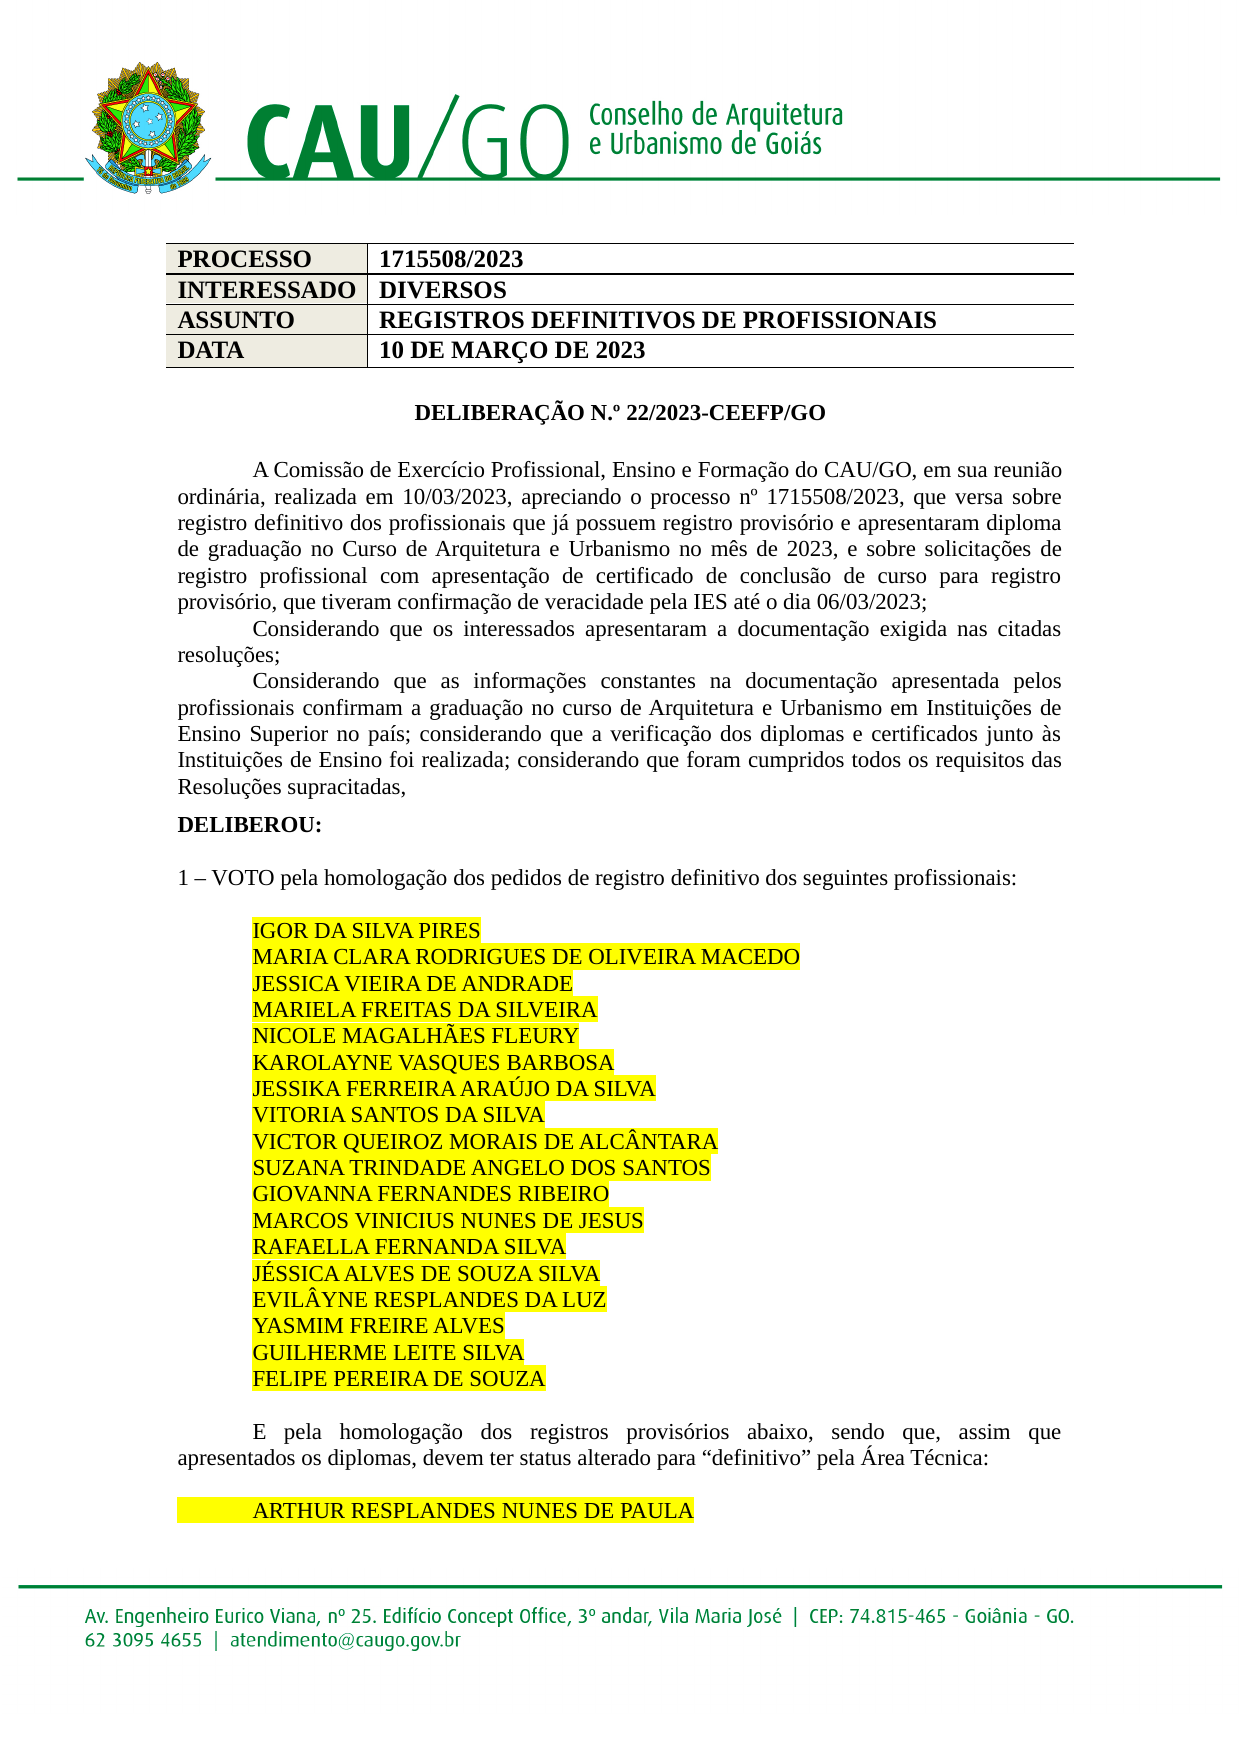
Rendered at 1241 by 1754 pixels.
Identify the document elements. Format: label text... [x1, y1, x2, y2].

text JESSICA VIEIRA DE ANDRADE [177, 970, 1063, 996]
table_cell ASSUNTO [166, 305, 367, 334]
text ARTHUR RESPLANDES NUNES DE PAULA [177, 1497, 1063, 1523]
text MARIELA FREITAS DA SILVEIRA [177, 996, 1063, 1022]
table_cell 10 DE MARÇO DE 2023 [368, 335, 1074, 367]
table_cell DATA [166, 335, 367, 367]
text MARIA CLARA RODRIGUES DE OLIVEIRA MACEDO [177, 943, 1063, 970]
text DELIBERAÇÃO N.º 22/2023-CEEFP/GO [177, 399, 1063, 425]
text FELIPE PEREIRA DE SOUZA [177, 1365, 1063, 1391]
text VITORIA SANTOS DA SILVA [177, 1101, 1063, 1128]
text JÉSSICA ALVES DE SOUZA SILVA [177, 1259, 1063, 1286]
table_header PROCESSO [166, 244, 367, 273]
text E pela homologação dos registros provisórios abaixo, sendo que, assim que apresentados os diplomas, devem ter status alterado para “definitivo” pela Área Técnica: [177, 1418, 1063, 1470]
text EVILÂYNE RESPLANDES DA LUZ [177, 1286, 1063, 1312]
text IGOR DA SILVA PIRES [177, 917, 1063, 943]
text KAROLAYNE VASQUES BARBOSA [177, 1049, 1063, 1075]
table_header 1715508/2023 [368, 244, 1074, 273]
text 1 – VOTO pela homologação dos pedidos de registro definitivo dos seguintes profissionais: [177, 864, 1063, 891]
text YASMIM FREIRE ALVES [177, 1312, 1063, 1339]
text GIOVANNA FERNANDES RIBEIRO [177, 1181, 1063, 1207]
table_cell DIVERSOS [368, 275, 1074, 303]
text VICTOR QUEIROZ MORAIS DE ALCÂNTARA [177, 1128, 1063, 1154]
text A Comissão de Exercício Profissional, Ensino e Formação do CAU/GO, em sua reunião ordinária, realizada em 10/03/2023, apreciando o processo nº 1715508/2023, que versa sobre registro definitivo dos profissionais que já possuem registro provisório e apresentaram diploma de graduação no Curso de Arquitetura e Urbanismo no mês de 2023, e sobre solicitações de registro profissional com apresentação de certificado de conclusão de curso para registro provisório, que tiveram confirmação de veracidade pela IES até o dia 06/03/2023; [177, 456, 1063, 614]
table_cell REGISTROS DEFINITIVOS DE PROFISSIONAIS [368, 305, 1074, 334]
text GUILHERME LEITE SILVA [177, 1339, 1063, 1365]
text Considerando que os interessados apresentaram a documentação exigida nas citadas resoluções; [177, 614, 1063, 667]
text SUZANA TRINDADE ANGELO DOS SANTOS [177, 1154, 1063, 1181]
table_cell INTERESSADO [166, 275, 367, 303]
text DELIBEROU: [177, 812, 1063, 838]
text Considerando que as informações constantes na documentação apresentada pelos profissionais confirmam a graduação no curso de Arquitetura e Urbanismo em Instituições de Ensino Superior no país; considerando que a verificação dos diplomas e certificados junto às Instituições de Ensino foi realizada; considerando que foram cumpridos todos os requisitos das Resoluções supracitadas, [177, 667, 1063, 799]
text MARCOS VINICIUS NUNES DE JESUS [177, 1207, 1063, 1233]
text RAFAELLA FERNANDA SILVA [177, 1233, 1063, 1259]
text NICOLE MAGALHÃES FLEURY [177, 1022, 1063, 1049]
text JESSIKA FERREIRA ARAÚJO DA SILVA [177, 1075, 1063, 1101]
